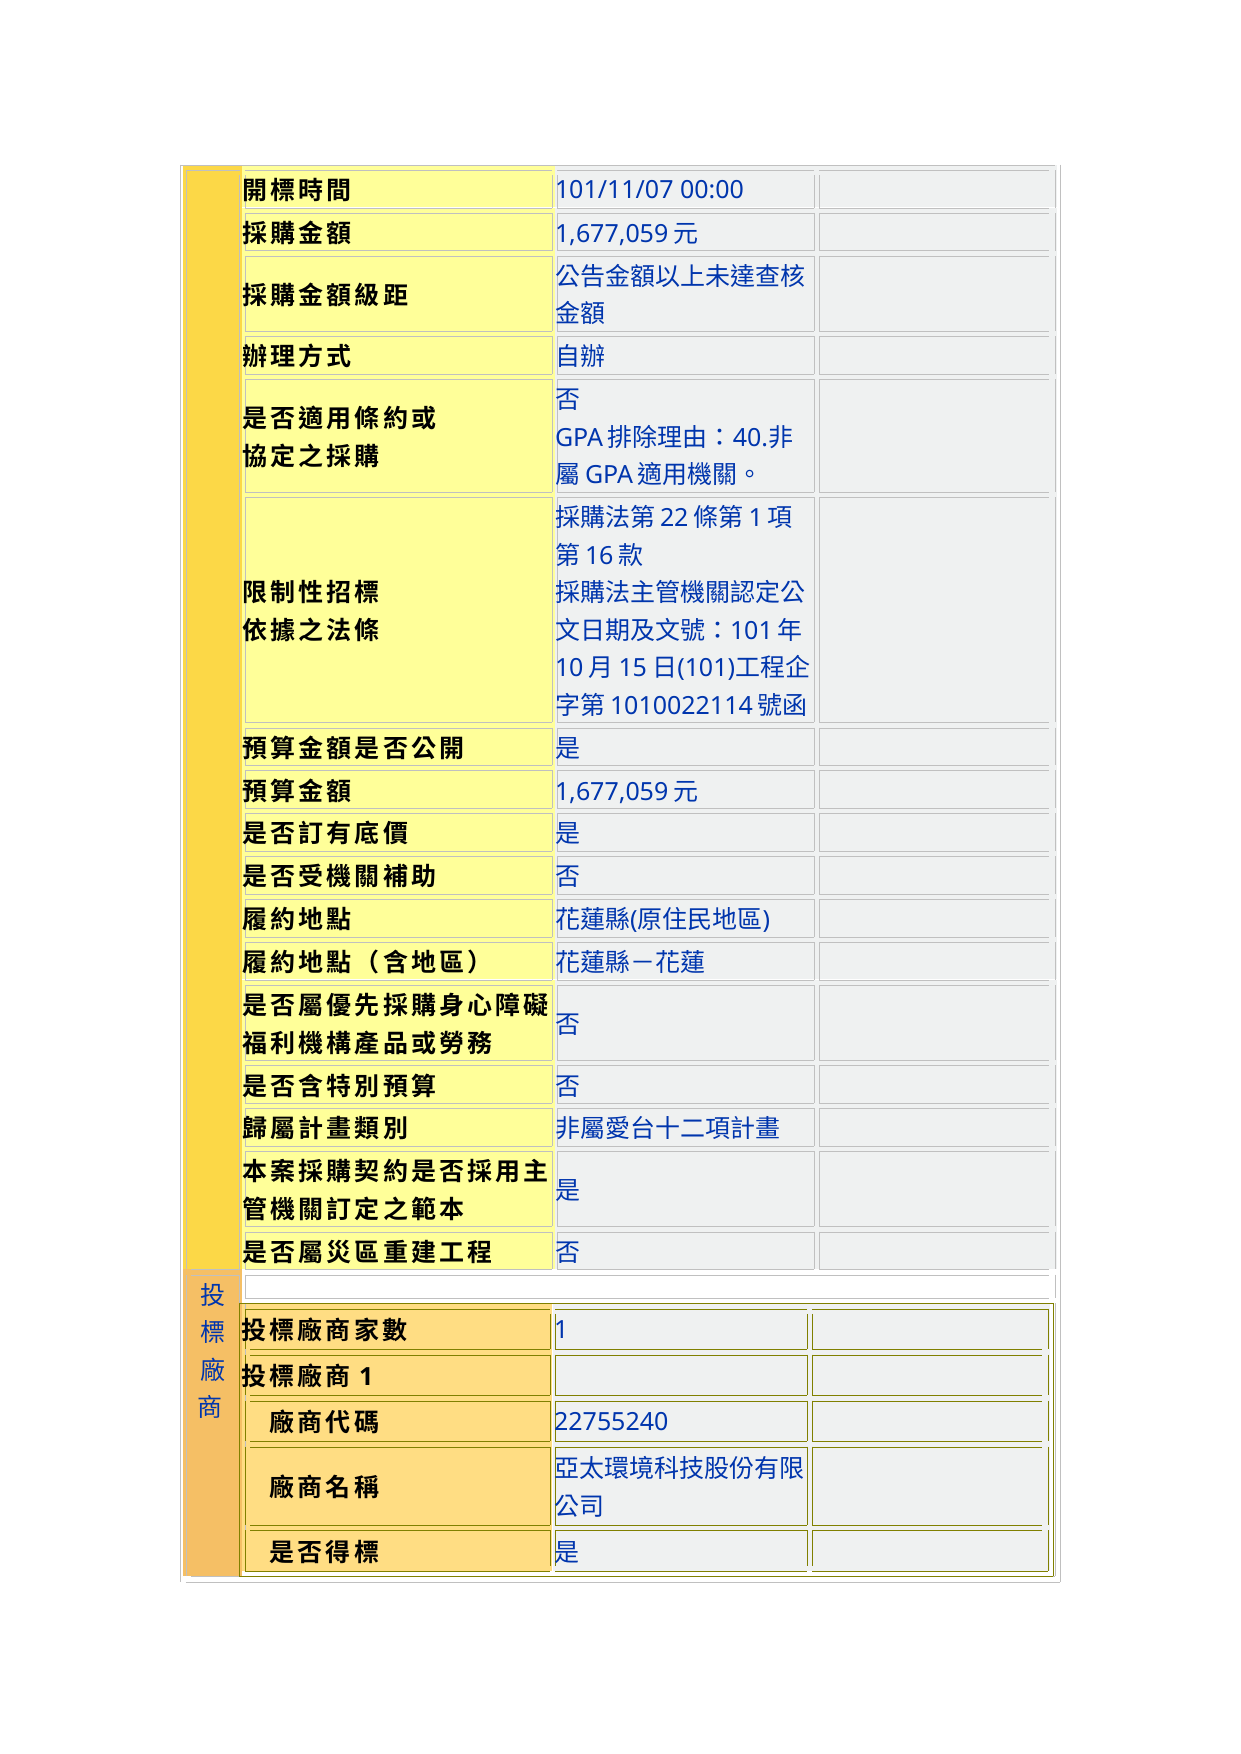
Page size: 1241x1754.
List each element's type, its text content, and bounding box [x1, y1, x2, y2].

table_cell [242, 1298, 1057, 1576]
table_cell 是否訂有底價 [242, 808, 555, 851]
table_cell 公告金額以上未達查核金額 [555, 250, 817, 331]
table_cell [555, 1269, 817, 1275]
table_cell 否 GPA排除理由：40.非屬GPA適用機關。 [555, 374, 817, 492]
table_cell [817, 894, 1057, 937]
table_cell 亞太環境科技股份有限公司 [553, 1441, 810, 1525]
table_cell [817, 851, 1057, 894]
table_cell [817, 208, 1057, 250]
table_cell 花蓮縣(原住民地區) [555, 894, 817, 937]
table_cell 22755240 [553, 1395, 810, 1441]
table_cell [810, 1395, 1050, 1441]
table_cell 採購法第22條第1項第16款 採購法主管機關認定公文日期及文號：101年10月15日(101)工程企字第1010022114號函 [555, 492, 817, 722]
table_cell 是否適用條約或 協定之採購 [242, 374, 555, 492]
table_cell [810, 1525, 1050, 1571]
table_cell [817, 722, 1057, 765]
table_cell 投標廠商1 [246, 1349, 552, 1395]
table_cell [183, 166, 242, 1269]
table_cell 本案採購契約是否採用主管機關訂定之範本 [242, 1146, 555, 1226]
table_cell 否 [555, 1226, 817, 1269]
table_cell 預算金額是否公開 [242, 722, 555, 765]
table_cell 是 [555, 808, 817, 851]
table_cell 辦理方式 [242, 331, 555, 374]
table_cell [246, 1276, 555, 1298]
table_cell [817, 250, 1057, 331]
table_cell [817, 937, 1057, 979]
table_cell 投 標 廠 商 [183, 1269, 242, 1576]
table_cell 是 [555, 1146, 817, 1226]
table_cell 是否屬災區重建工程 [242, 1226, 555, 1269]
table_cell 是否含特別預算 [242, 1060, 555, 1103]
table_cell 開標時間 [242, 166, 555, 207]
table_cell 限制性招標 依據之法條 [242, 492, 555, 722]
table_cell 履約地點（含地區） [242, 937, 555, 979]
table_cell 是否得標 [246, 1525, 552, 1571]
table_cell 是 [555, 722, 817, 765]
table_cell 否 [555, 1060, 817, 1103]
table_cell [242, 1269, 555, 1298]
table_cell 歸屬計畫類別 [242, 1103, 555, 1146]
table_cell [553, 1349, 810, 1395]
table_cell 是 [553, 1525, 810, 1571]
table_cell 非屬愛台十二項計畫 [555, 1103, 817, 1146]
table_header 1 [553, 1304, 810, 1349]
table_cell [817, 1146, 1057, 1226]
table_cell [242, 1304, 1053, 1576]
table_cell [817, 980, 1057, 1060]
table_cell [810, 1349, 1050, 1395]
table_header 投標廠商家數 [246, 1304, 552, 1349]
table_cell 採購金額級距 [242, 250, 555, 331]
table_cell 採購金額 [242, 208, 555, 250]
table_cell [817, 1226, 1057, 1269]
table_cell [817, 1269, 1057, 1298]
table_cell 否 [555, 980, 817, 1060]
table_header [810, 1304, 1050, 1349]
table_cell [817, 374, 1057, 492]
table_cell [817, 1103, 1057, 1146]
table_cell 是否屬優先採購身心障礙福利機構產品或勞務 [242, 980, 555, 1060]
table_cell [817, 492, 1057, 722]
table_cell [810, 1441, 1050, 1525]
table_cell 1,677,059元 [555, 765, 817, 808]
table_cell 預算金額 [242, 765, 555, 808]
table_cell 廠商代碼 [246, 1395, 552, 1441]
table_cell 自辦 [555, 331, 817, 374]
table_cell [817, 765, 1057, 808]
table_cell 否 [555, 851, 817, 894]
table_cell 履約地點 [242, 894, 555, 937]
table_cell [556, 1356, 807, 1395]
table_cell 1,677,059元 [555, 208, 817, 250]
table_cell [817, 808, 1057, 851]
table_cell 101/11/07 00:00 [555, 166, 817, 207]
table_cell 廠商名稱 [246, 1441, 552, 1525]
table_cell 花蓮縣－花蓮 [555, 937, 817, 979]
table_cell [817, 165, 1057, 207]
table_cell [817, 1060, 1057, 1103]
table_cell [817, 331, 1057, 374]
table_cell 是否受機關補助 [242, 851, 555, 894]
table_cell [555, 1276, 817, 1298]
